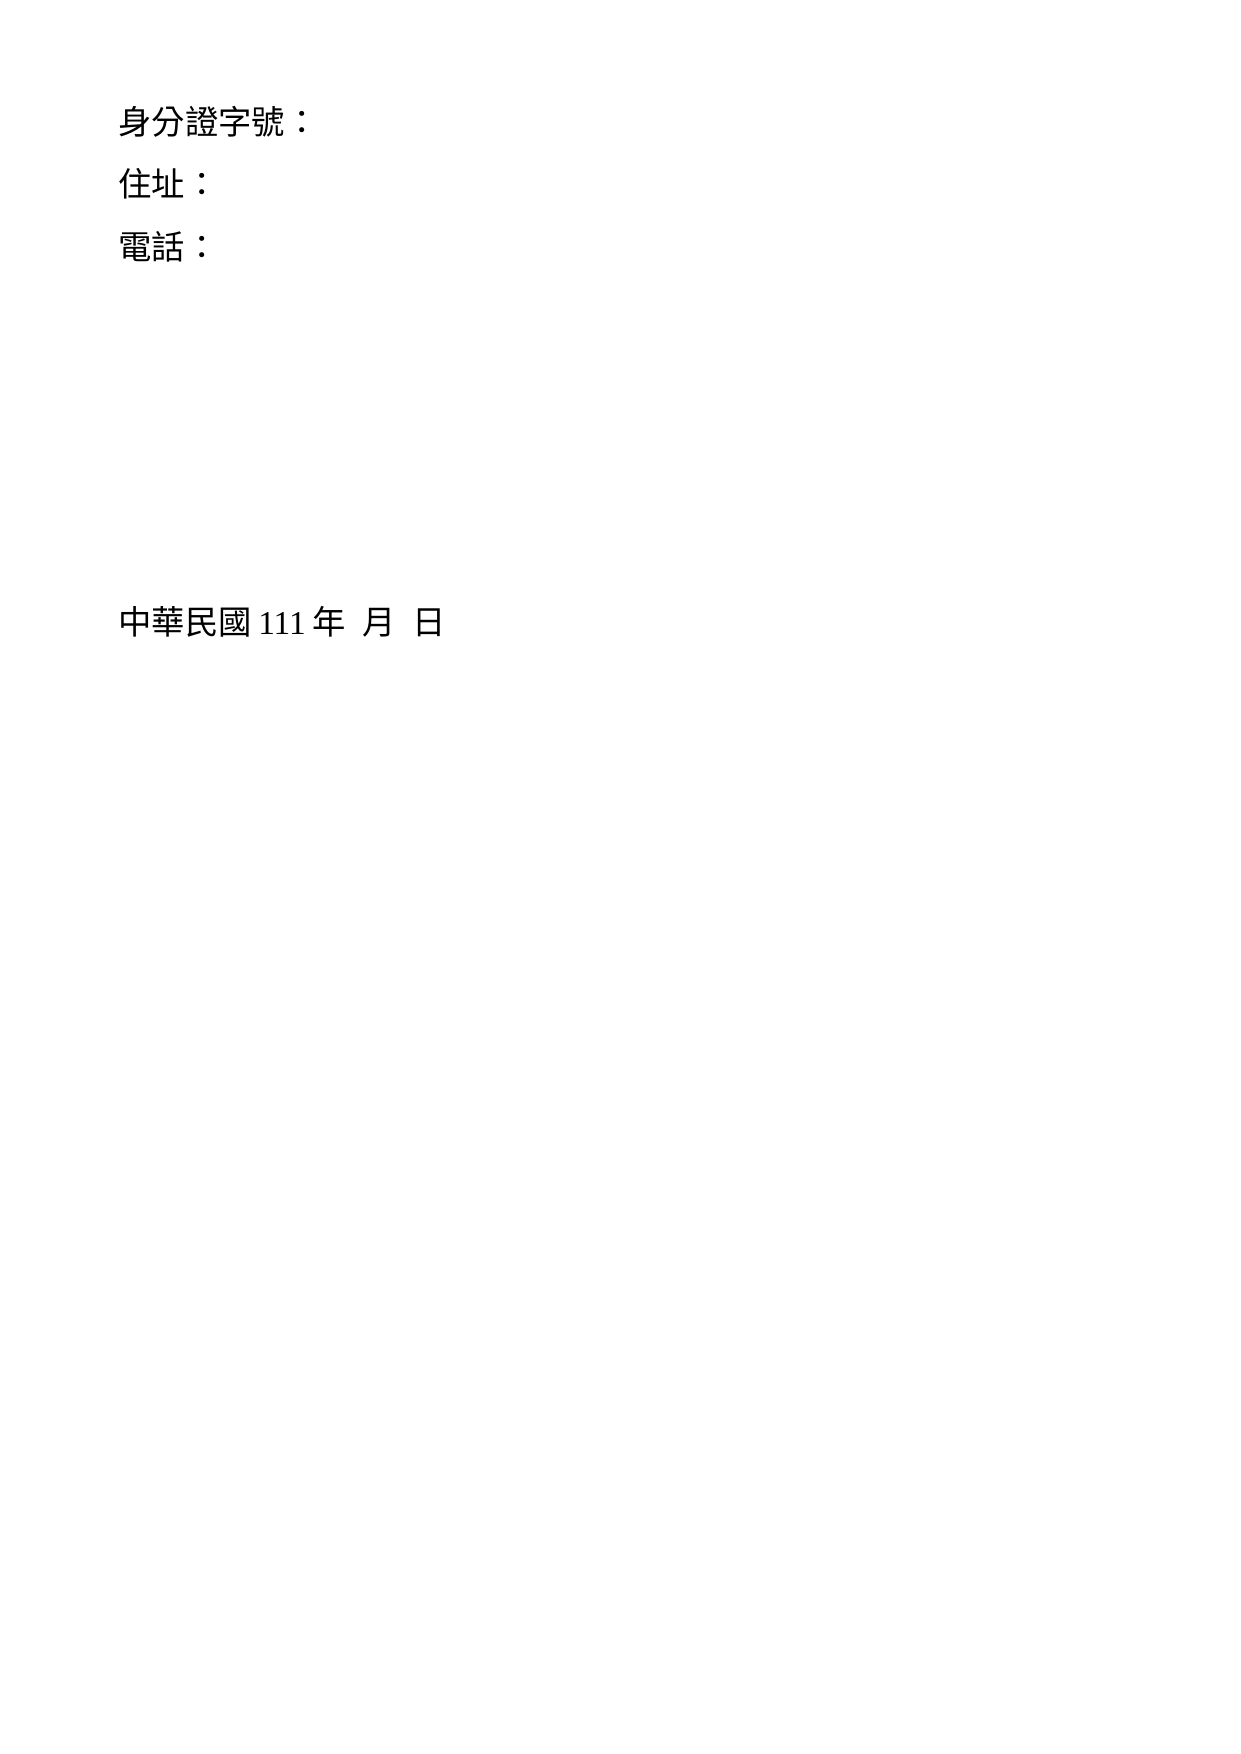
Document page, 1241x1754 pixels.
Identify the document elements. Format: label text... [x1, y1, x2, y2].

text 住址： [118, 141, 1122, 203]
text 電話： [118, 203, 1122, 266]
text 身分證字號： [118, 78, 1122, 141]
text 中華民國111年 月 日 [118, 578, 1122, 641]
